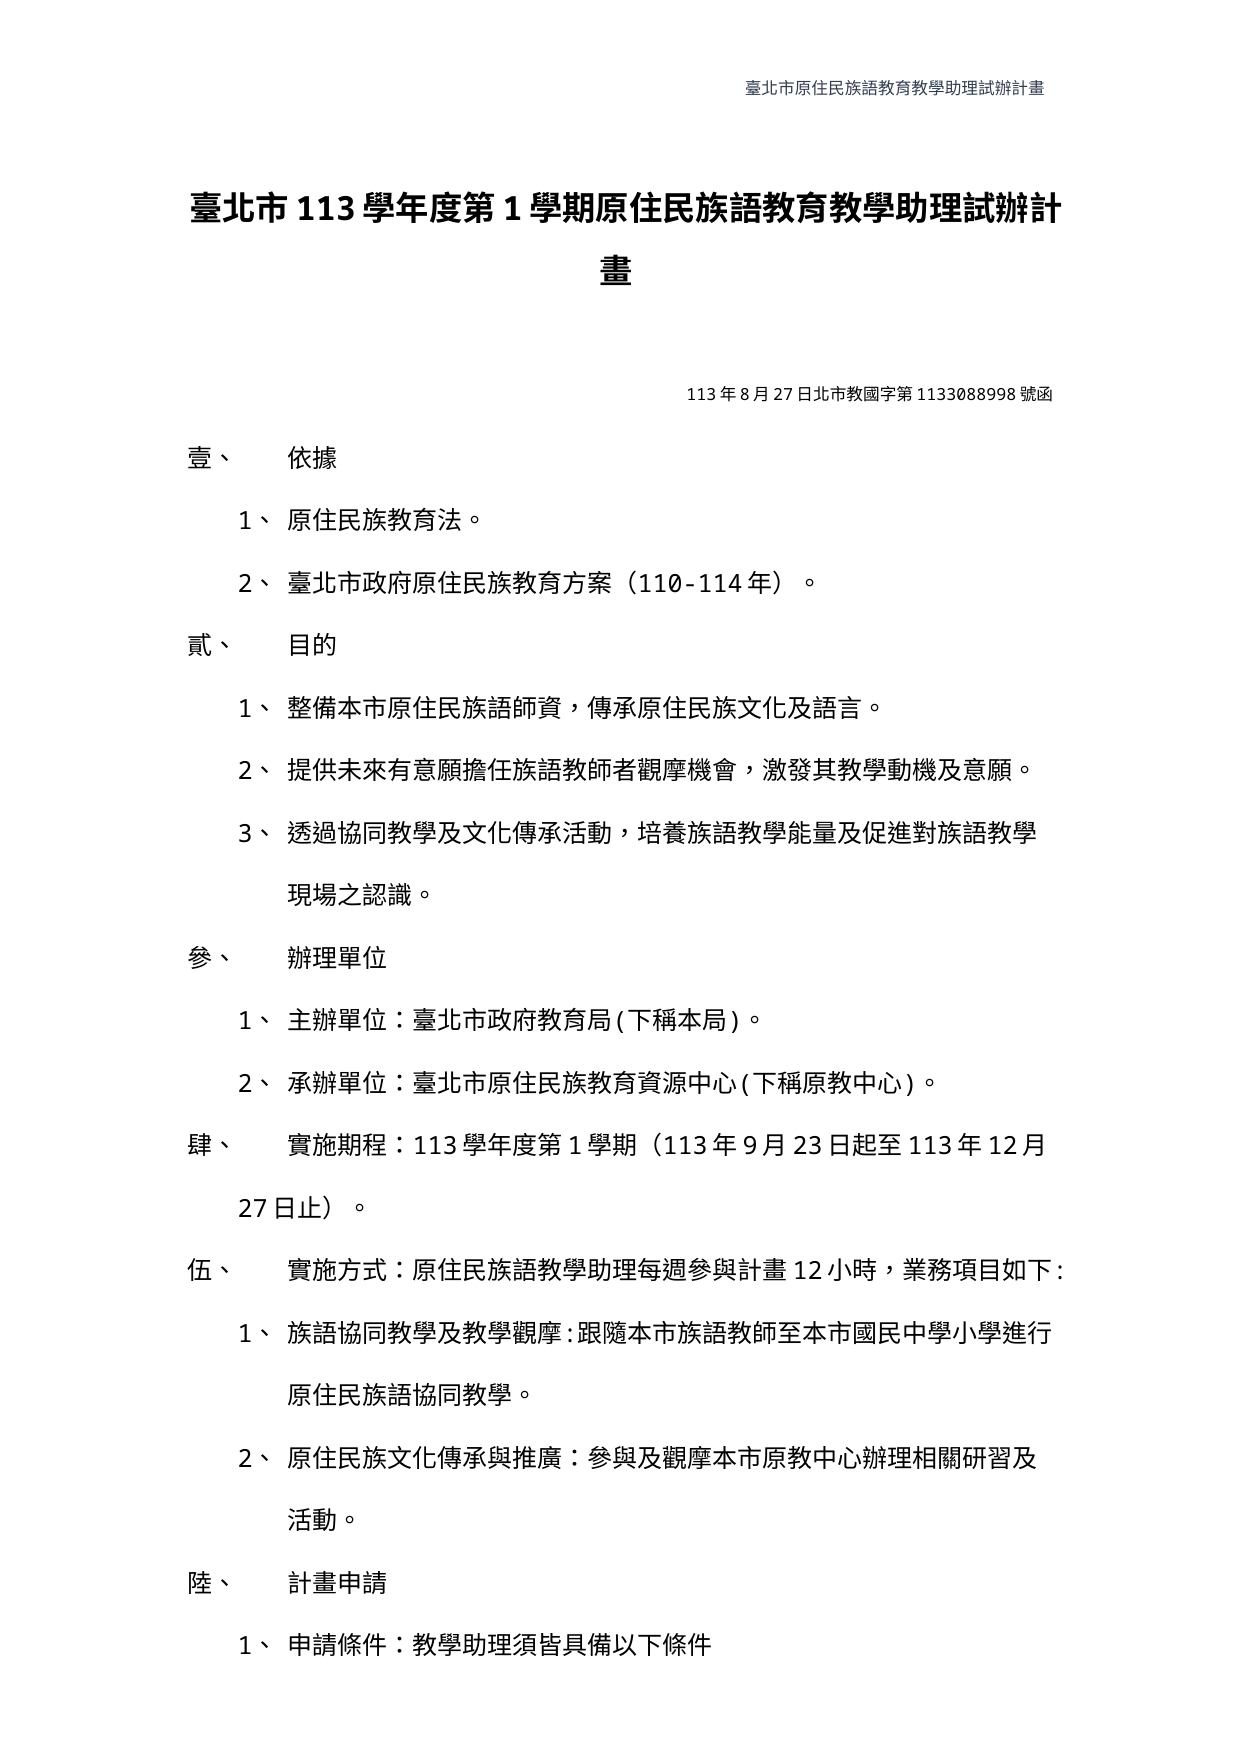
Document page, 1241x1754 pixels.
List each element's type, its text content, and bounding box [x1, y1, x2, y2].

list 透過協同教學及文化傳承活動，培養族語教學能量及促進對族語教學現場之認識。 [237, 789, 1053, 914]
list 實施方式：原住民族語教學助理每週參與計畫12小時，業務項目如下: [187, 1227, 1053, 1289]
text 113年8月27日北市教國字第1133088998號函 [187, 352, 1053, 414]
list 原住民族教育法。 [237, 477, 1053, 539]
list 臺北市政府原住民族教育方案（110-114年）。 [237, 539, 1053, 602]
list 整備本市原住民族語師資，傳承原住民族文化及語言。 [237, 664, 1053, 727]
list 承辦單位：臺北市原住民族教育資源中心(下稱原教中心)。 [237, 1039, 1053, 1102]
list 原住民族文化傳承與推廣：參與及觀摩本市原教中心辦理相關研習及活動。 [237, 1414, 1053, 1539]
list 依據 [187, 414, 1053, 477]
list 申請條件：教學助理須皆具備以下條件 [237, 1602, 1053, 1664]
text 臺北市113學年度第1學期原住民族語教育教學助理試辦計畫 [158, 164, 1073, 289]
list 辦理單位 [187, 914, 1053, 977]
list 提供未來有意願擔任族語教師者觀摩機會，激發其教學動機及意願。 [237, 727, 1053, 789]
list 族語協同教學及教學觀摩:跟隨本市族語教師至本市國民中學小學進行原住民族語協同教學。 [237, 1289, 1053, 1414]
list 目的 [187, 602, 1053, 664]
list 實施期程：113學年度第1學期（113年9月23日起至113年12月27日止）。 [187, 1102, 1053, 1227]
list 主辦單位：臺北市政府教育局(下稱本局)。 [237, 977, 1053, 1039]
list 計畫申請 [187, 1539, 1053, 1602]
